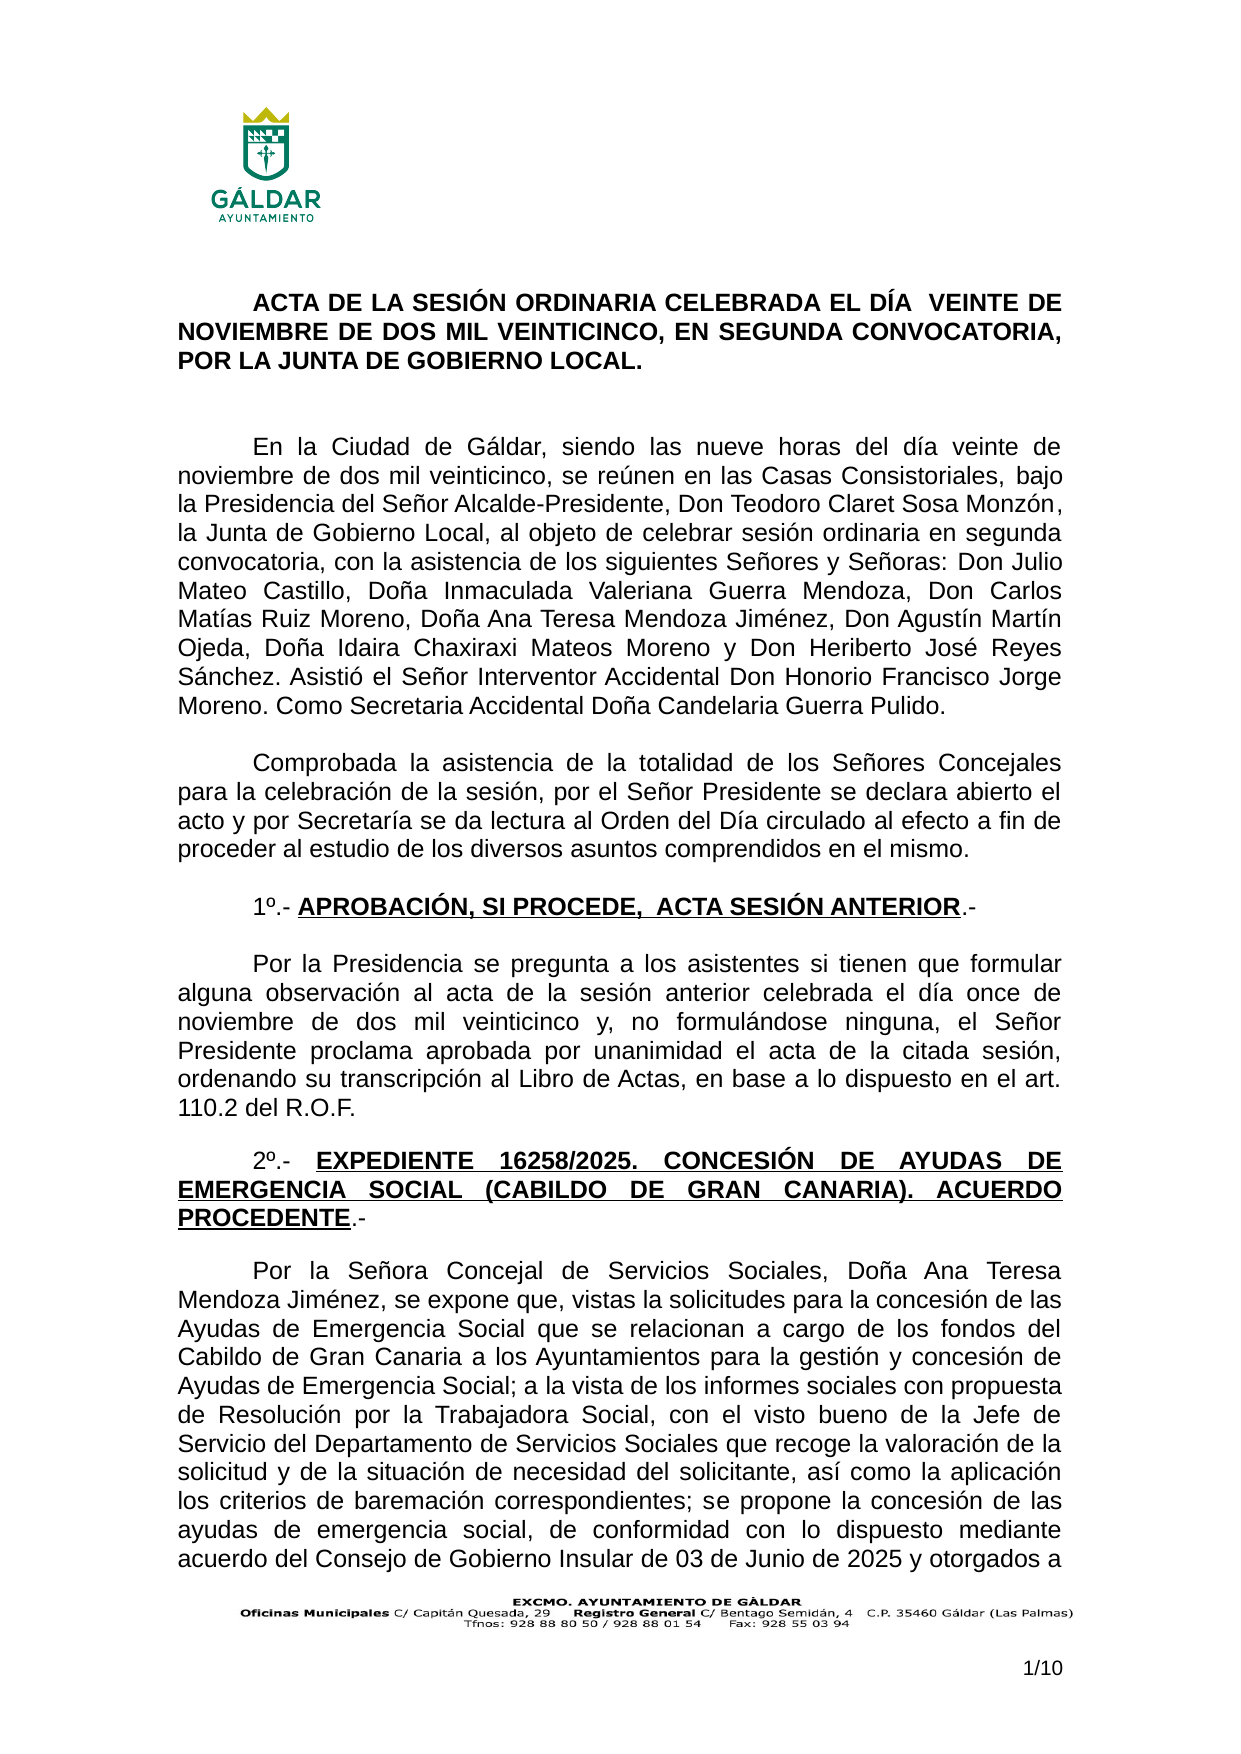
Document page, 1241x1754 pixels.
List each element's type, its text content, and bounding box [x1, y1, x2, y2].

text 1º.- APROBACIÓN, SI PROCEDE, ACTA SESIÓN ANTERIOR.- [177, 892, 1063, 921]
text 2º.- EXPEDIENTE 16258/2025. CONCESIÓN DE AYUDAS DE EMERGENCIA SOCIAL (CABILDO DE GRAN CANARIA). ACUERDO [177, 1146, 1063, 1200]
picture [189, 78, 342, 259]
text En la Ciudad de Gáldar, siendo las nueve horas del día veinte de noviembre de dos mil veinticinco, se reúnen en las Casas Consistoriales, bajo la Presidencia del Señor Alcalde-Presidente, Don Teodoro Claret Sosa Monzón, la Junta de Gobierno Local, al objeto de celebrar sesión ordinaria en segunda convocatoria, con la asistencia de los siguientes Señores y Señoras: Don Julio Mateo Castillo, Doña Inmaculada Valeriana Guerra Mendoza, Don Carlos Matías Ruiz Moreno, Doña Ana Teresa Mendoza Jiménez, Don Agustín Martín Ojeda, Doña Idaira Chaxiraxi Mateos Moreno y Don Heriberto José Reyes Sánchez. Asistió el Señor Interventor Accidental Don Honorio Francisco Jorge Moreno. Como Secretaria Accidental Doña Candelaria Guerra Pulido. [177, 432, 1063, 719]
text Comprobada la asistencia de la totalidad de los Señores Concejales para la celebración de la sesión, por el Señor Presidente se declara abierto el acto y por Secretaría se da lectura al Orden del Día circulado al efecto a fin de proceder al estudio de los diversos asuntos comprendidos en el mismo. [177, 748, 1063, 863]
text Por la Señora Concejal de Servicios Sociales, Doña Ana Teresa Mendoza Jiménez, se expone que, vistas la solicitudes para la concesión de las Ayudas de Emergencia Social que se relacionan a cargo de los fondos del Cabildo de Gran Canaria a los Ayuntamientos para la gestión y concesión de Ayudas de Emergencia Social; a la vista de los informes sociales con propuesta de Resolución por la Trabajadora Social, con el visto bueno de la Jefe de Servicio del Departamento de Servicios Sociales que recoge la valoración de la solicitud y de la situación de necesidad del solicitante, así como la aplicación los criterios de baremación correspondientes; se propone la concesión de las ayudas de emergencia social, de conformidad con lo dispuesto mediante acuerdo del Consejo de Gobierno Insular de 03 de Junio de 2025 y otorgados a [177, 1256, 1063, 1572]
text Por la Presidencia se pregunta a los asistentes si tienen que formular alguna observación al acta de la sesión anterior celebrada el día once de noviembre de dos mil veinticinco y, no formulándose ninguna, el Señor Presidente proclama aprobada por unanimidad el acta de la citada sesión, ordenando su transcripción al Libro de Actas, en base a lo dispuesto en el art. 110.2 del R.O.F. [177, 949, 1063, 1122]
text PROCEDENTE.- [177, 1201, 1063, 1232]
picture [251, 1597, 1074, 1628]
text ACTA DE LA SESIÓN ORDINARIA CELEBRADA EL DÍA VEINTE DE NOVIEMBRE DE DOS MIL VEINTICINCO, EN SEGUNDA CONVOCATORIA, POR LA JUNTA DE GOBIERNO LOCAL. [177, 288, 1063, 374]
